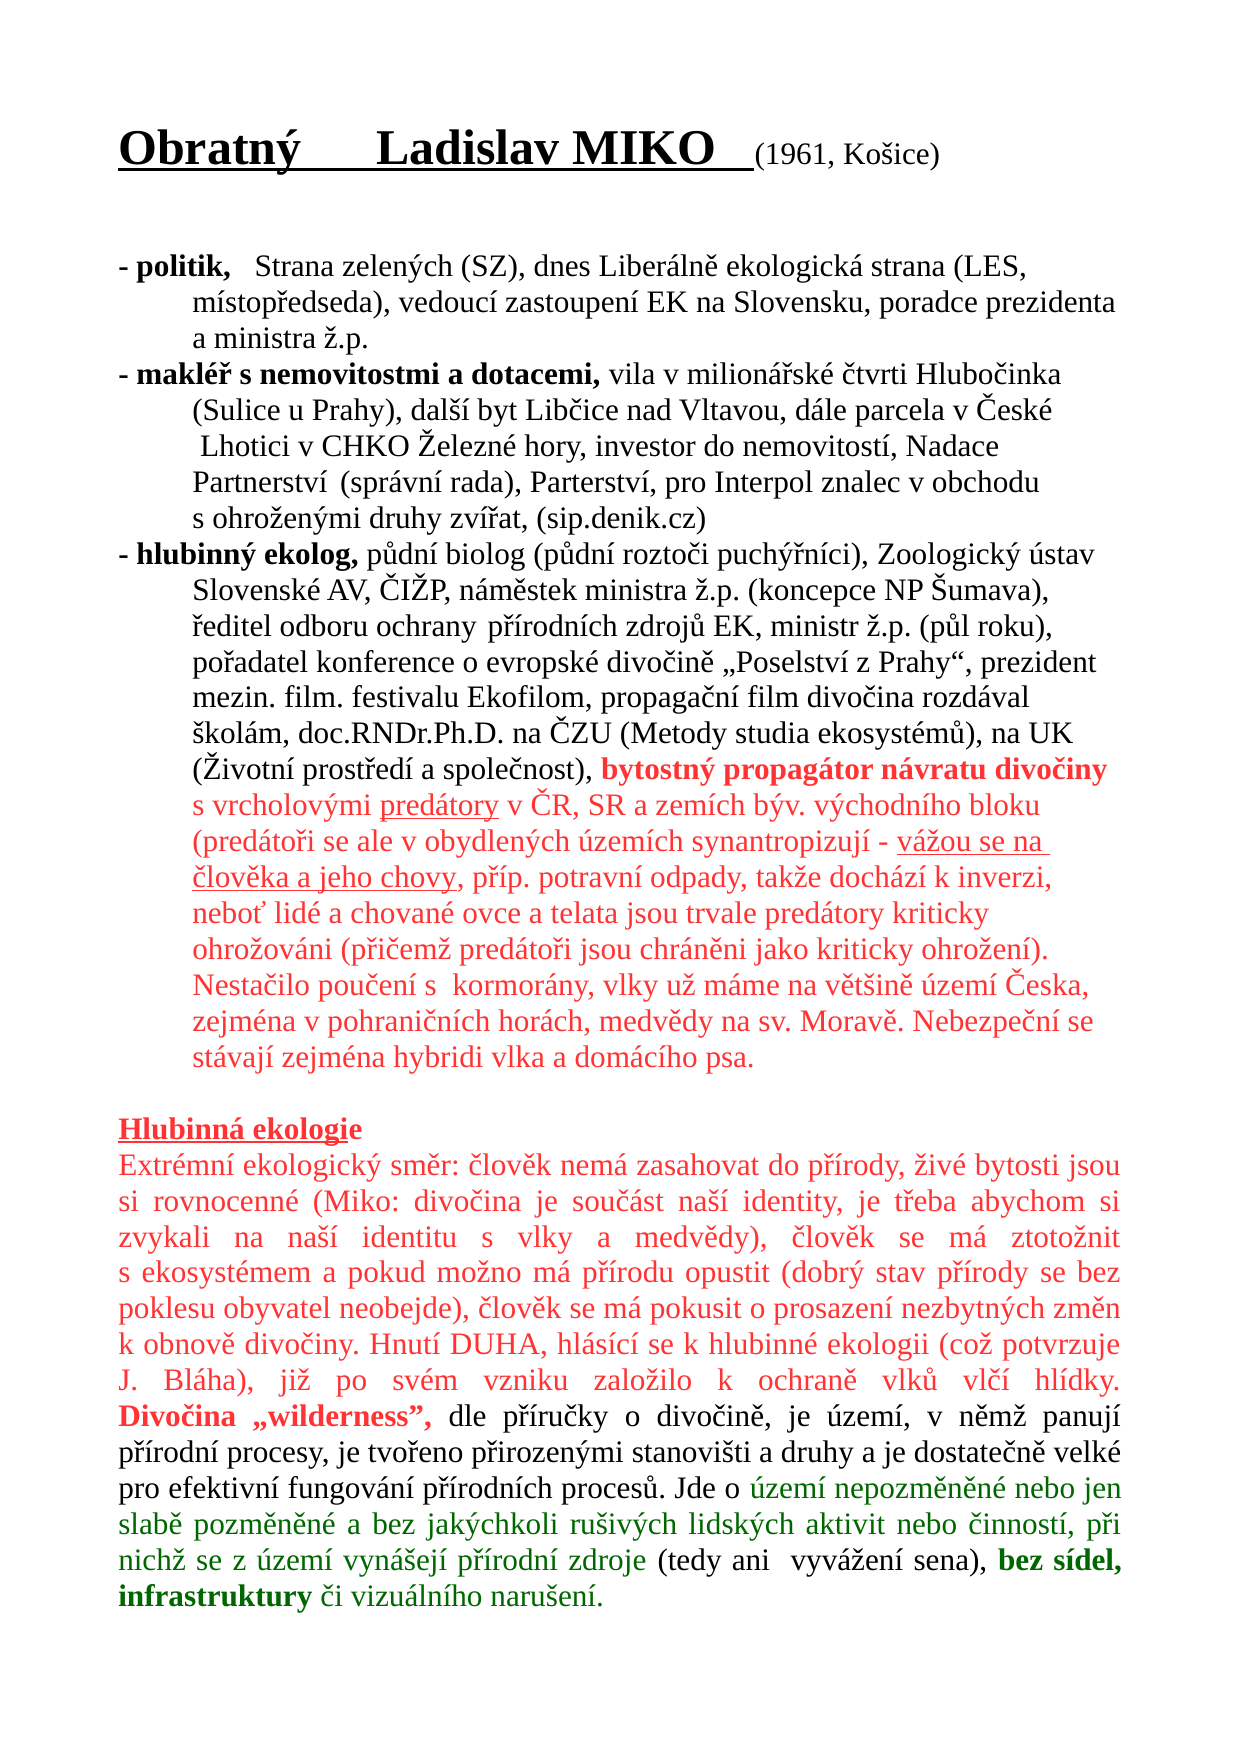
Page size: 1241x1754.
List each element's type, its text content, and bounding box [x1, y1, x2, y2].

text s ohroženými druhy zvířat, (sip.denik.cz) [118, 499, 1122, 535]
text Hlubinná ekologie [118, 1110, 1122, 1146]
text - politik, Strana zelených (SZ), dnes Liberálně ekologická strana (LES, místopředseda), vedoucí zastoupení EK na Slovensku, poradce prezidenta a ministra ž.p. [118, 247, 1122, 355]
text Extrémní ekologický směr: člověk nemá zasahovat do přírody, živé bytosti jsou si rovnocenné (Miko: divočina je součást naší identity, je třeba abychom si zvykali na naší identitu s vlky a medvědy), člověk se má ztotožnit s ekosystémem a pokud možno má přírodu opustit (dobrý stav přírody se bez poklesu obyvatel neobejde), člověk se má pokusit o prosazení nezbytných změn k obnově divočiny. Hnutí DUHA, hlásící se k hlubinné ekologii (což potvrzuje J. Bláha), již po svém vzniku založilo k ochraně vlků vlčí hlídky. Divočina „wilderness”, dle příručky o divočině, je území, v němž panují přírodní procesy, je tvořeno přirozenými stanovišti a druhy a je dostatečně velké pro efektivní fungování přírodních procesů. Jde o území nepozměněné nebo jen slabě pozměněné a bez jakýchkoli rušivých lidských aktivit nebo činností, při nichž se z území vynášejí přírodní zdroje (tedy ani vyvážení sena), bez sídel, infrastruktury či vizuálního narušení. [118, 1146, 1122, 1613]
text - makléř s nemovitostmi a dotacemi, vila v milionářské čtvrti Hlubočinka (Sulice u Prahy), další byt Libčice nad Vltavou, dále parcela v České Lhotici v CHKO Železné hory, investor do nemovitostí, Nadace Partnerství (správní rada), Parterství, pro Interpol znalec v obchodu [118, 355, 1122, 499]
text - hlubinný ekolog, půdní biolog (půdní roztoči puchýřníci), Zoologický ústav Slovenské AV, ČIŽP, náměstek ministra ž.p. (koncepce NP Šumava), ředitel odboru ochrany přírodních zdrojů EK, ministr ž.p. (půl roku), pořadatel konference o evropské divočině „Poselství z Prahy“, prezident mezin. film. festivalu Ekofilom, propagační film divočina rozdával školám, doc.RNDr.Ph.D. na ČZU (Metody studia ekosystémů), na UK (Životní prostředí a společnost), bytostný propagátor návratu divočiny s vrcholovými predátory v ČR, SR a zemích býv. východního bloku (predátoři se ale v obydlených územích synantropizují - vážou se na člověka a jeho chovy, příp. potravní odpady, takže dochází k inverzi, neboť lidé a chované ovce a telata jsou trvale predátory kriticky ohrožováni (přičemž predátoři jsou chráněni jako kriticky ohrožení). Nestačilo poučení s kormorány, vlky už máme na většině území Česka, zejména v pohraničních horách, medvědy na sv. Moravě. Nebezpeční se stávají zejména hybridi vlka a domácího psa. [118, 535, 1122, 1074]
text Obratný Ladislav MIKO (1961, Košice) [118, 118, 1122, 176]
